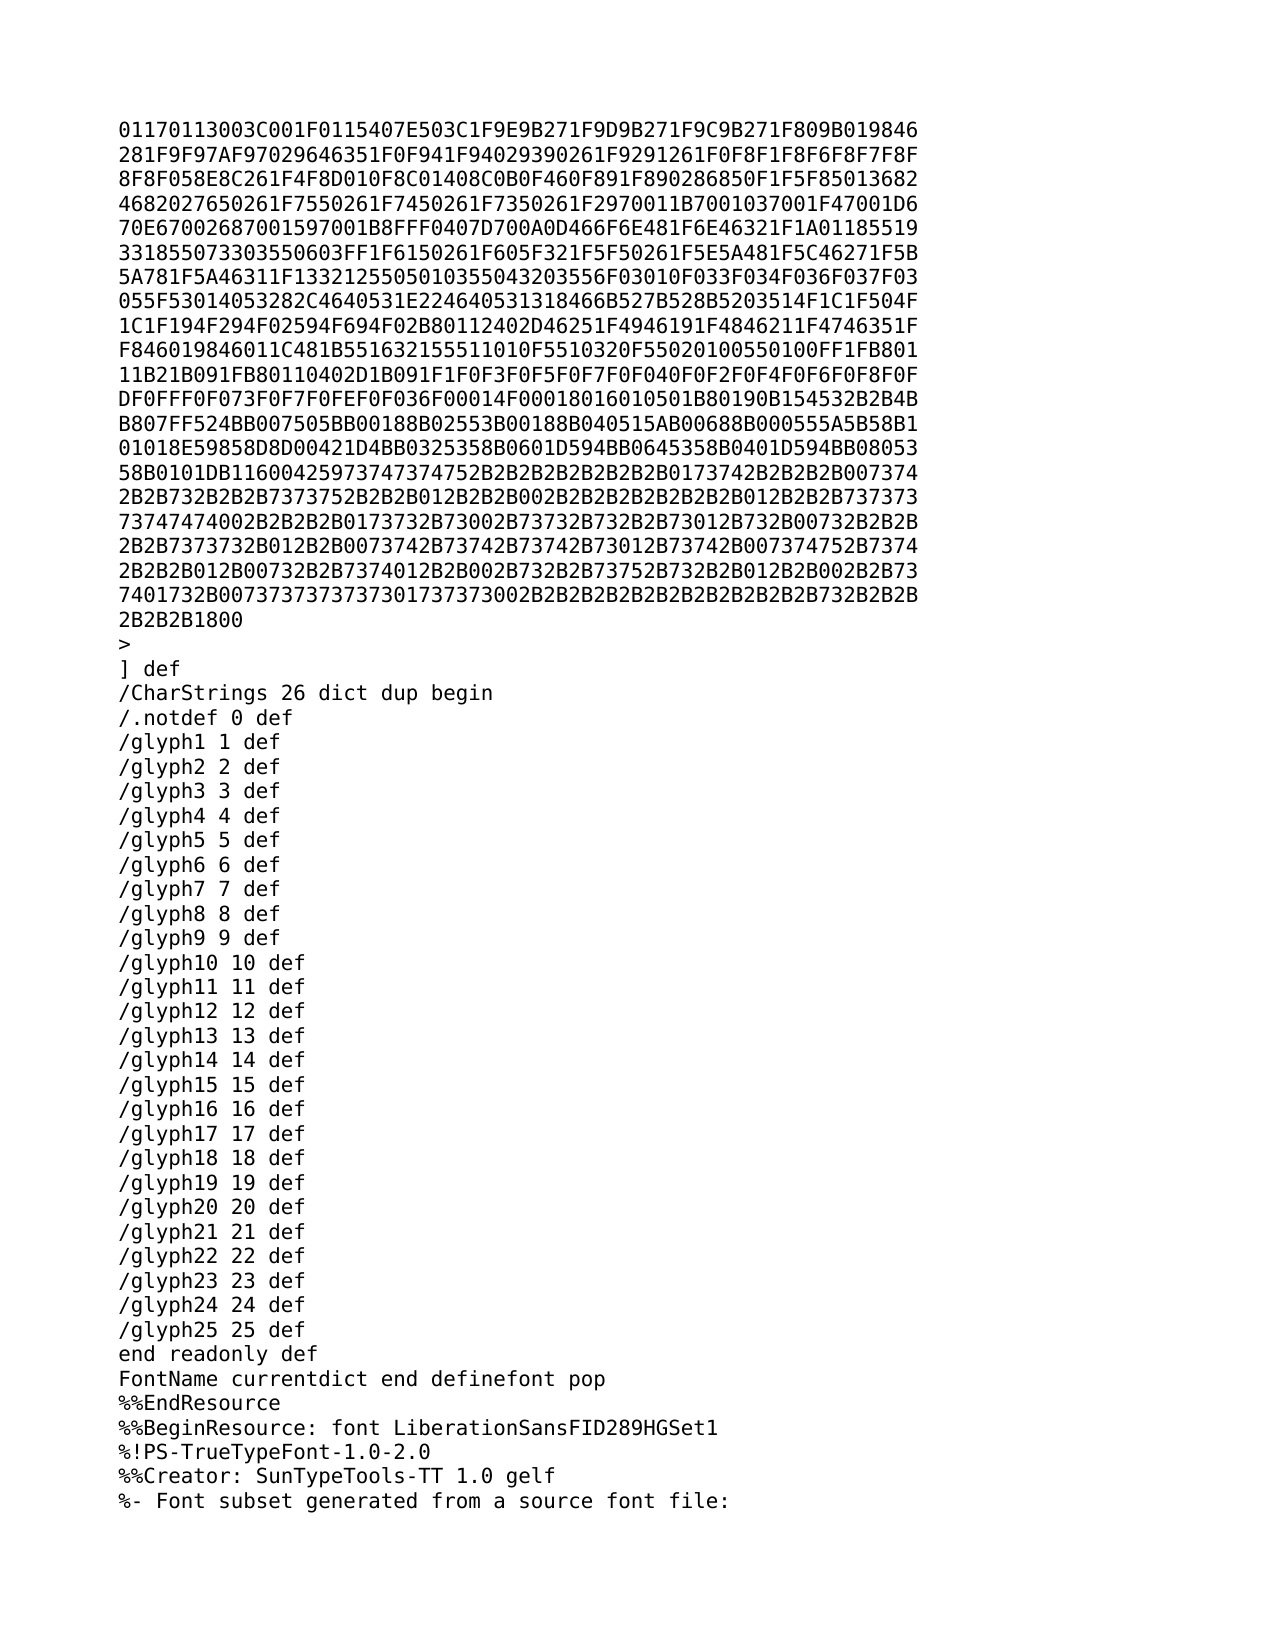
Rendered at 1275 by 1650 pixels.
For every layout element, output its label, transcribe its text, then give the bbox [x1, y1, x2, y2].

text /glyph6 6 def [118, 852, 1157, 877]
text 73747474002B2B2B2B0173732B73002B73732B732B2B73012B732B00732B2B2B [118, 510, 1157, 534]
text ] def [118, 657, 1157, 681]
text 2B2B7373732B012B2B0073742B73742B73742B73012B73742B007374752B7374 [118, 534, 1157, 559]
text B807FF524BB007505BB00188B02553B00188B040515AB00688B000555A5B58B1 [118, 412, 1157, 436]
text /glyph22 22 def [118, 1244, 1157, 1269]
text 58B0101DB11600425973747374752B2B2B2B2B2B2B2B0173742B2B2B2B007374 [118, 461, 1157, 485]
text 01170113003C001F0115407E503C1F9E9B271F9D9B271F9C9B271F809B019846 [118, 118, 1157, 143]
text 8F8F058E8C261F4F8D010F8C01408C0B0F460F891F890286850F1F5F85013682 [118, 167, 1157, 192]
text 4682027650261F7550261F7450261F7350261F2970011B7001037001F47001D6 [118, 192, 1157, 216]
text 331855073303550603FF1F6150261F605F321F5F50261F5E5A481F5C46271F5B [118, 241, 1157, 265]
text 11B21B091FB80110402D1B091F1F0F3F0F5F0F7F0F040F0F2F0F4F0F6F0F8F0F [118, 363, 1157, 387]
text /glyph19 19 def [118, 1171, 1157, 1195]
text /glyph10 10 def [118, 950, 1157, 975]
text /CharStrings 26 dict dup begin [118, 681, 1157, 706]
text 055F53014053282C4640531E224640531318466B527B528B5203514F1C1F504F [118, 289, 1157, 314]
text %- Font subset generated from a source font file: [118, 1489, 1157, 1513]
text /glyph17 17 def [118, 1122, 1157, 1146]
text /glyph25 25 def [118, 1318, 1157, 1342]
text 2B2B732B2B2B7373752B2B2B012B2B2B002B2B2B2B2B2B2B2B012B2B2B737373 [118, 485, 1157, 510]
text /glyph4 4 def [118, 803, 1157, 828]
text %!PS-TrueTypeFont-1.0-2.0 [118, 1440, 1157, 1464]
text %%BeginResource: font LiberationSansFID289HGSet1 [118, 1416, 1157, 1440]
text DF0FFF0F073F0F7F0FEF0F036F00014F00018016010501B80190B154532B2B4B [118, 387, 1157, 412]
text 70E67002687001597001B8FFF0407D700A0D466F6E481F6E46321F1A01185519 [118, 216, 1157, 241]
text 281F9F97AF97029646351F0F941F94029390261F9291261F0F8F1F8F6F8F7F8F [118, 143, 1157, 167]
text /.notdef 0 def [118, 706, 1157, 730]
text /glyph13 13 def [118, 1024, 1157, 1048]
text end readonly def [118, 1342, 1157, 1367]
text F846019846011C481B551632155511010F5510320F55020100550100FF1FB801 [118, 338, 1157, 363]
text FontName currentdict end definefont pop [118, 1367, 1157, 1391]
text %%Creator: SunTypeTools-TT 1.0 gelf [118, 1464, 1157, 1489]
text /glyph5 5 def [118, 828, 1157, 852]
text 7401732B0073737373737301737373002B2B2B2B2B2B2B2B2B2B2B2B732B2B2B [118, 583, 1157, 608]
text /glyph11 11 def [118, 975, 1157, 999]
text > [118, 632, 1157, 657]
text 2B2B2B1800 [118, 608, 1157, 632]
text /glyph3 3 def [118, 779, 1157, 803]
text /glyph20 20 def [118, 1195, 1157, 1220]
text 2B2B2B012B00732B2B7374012B2B002B732B2B73752B732B2B012B2B002B2B73 [118, 559, 1157, 583]
text /glyph12 12 def [118, 999, 1157, 1024]
text /glyph23 23 def [118, 1269, 1157, 1293]
text %%EndResource [118, 1391, 1157, 1416]
text /glyph18 18 def [118, 1146, 1157, 1171]
text /glyph24 24 def [118, 1293, 1157, 1318]
text /glyph2 2 def [118, 754, 1157, 779]
text /glyph7 7 def [118, 877, 1157, 901]
text 01018E59858D8D00421D4BB0325358B0601D594BB0645358B0401D594BB08053 [118, 436, 1157, 461]
text 5A781F5A46311F1332125505010355043203556F03010F033F034F036F037F03 [118, 265, 1157, 289]
text 1C1F194F294F02594F694F02B80112402D46251F4946191F4846211F4746351F [118, 314, 1157, 338]
text /glyph15 15 def [118, 1073, 1157, 1097]
text /glyph16 16 def [118, 1097, 1157, 1122]
text /glyph9 9 def [118, 926, 1157, 950]
text /glyph8 8 def [118, 901, 1157, 926]
text /glyph1 1 def [118, 730, 1157, 754]
text /glyph14 14 def [118, 1048, 1157, 1073]
text /glyph21 21 def [118, 1220, 1157, 1244]
